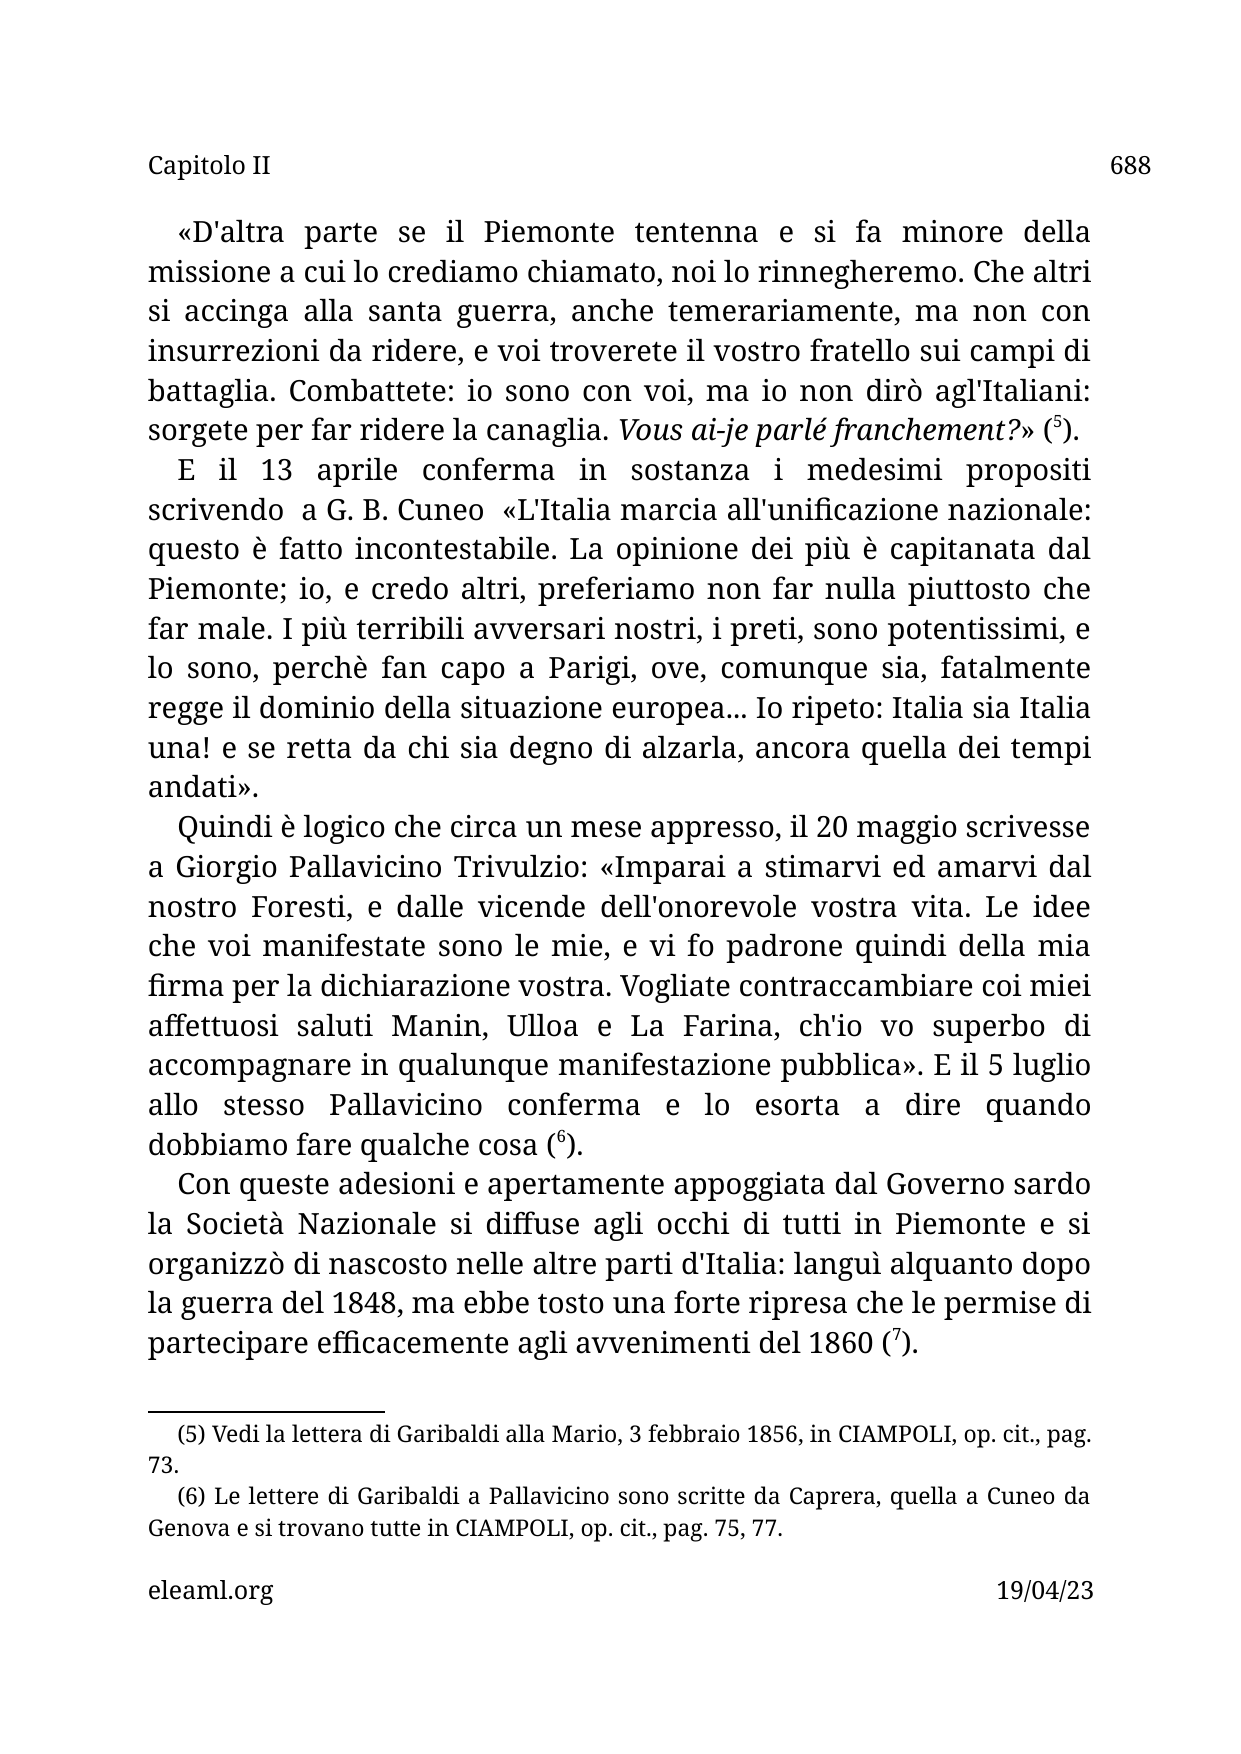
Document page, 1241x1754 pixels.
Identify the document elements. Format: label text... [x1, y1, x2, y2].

text Vedi la lettera di Garibaldi alla Mario, 3 febbraio 1856, in CIAMPOLI, op. cit., pag. 73. [148, 1418, 1093, 1480]
text Le lettere di Garibaldi a Pallavicino sono scritte da Caprera, quella a Cuneo da Genova e si trovano tutte in CIAMPOLI, op. cit., pag. 75, 77. [148, 1480, 1093, 1543]
text E il 13 aprile conferma in sostanza i medesimi propositi scrivendo a G. B. Cuneo «L'Italia marcia all'unificazione nazionale: questo è fatto incontestabile. La opinione dei più è capitanata dal Piemonte; io, e credo altri, preferiamo non far nulla piuttosto che far male. I più terribili avversari nostri, i preti, sono potentissimi, e lo sono, perchè fan capo a Parigi, ove, comunque sia, fatalmente regge il dominio della situazione europea... Io ripeto: Italia sia Italia una! e se retta da chi sia degno di alzarla, ancora quella dei tempi andati». [148, 449, 1093, 806]
text Con queste adesioni e apertamente appoggiata dal Governo sardo la Società Nazionale si diffuse agli occhi di tutti in Piemonte e si organizzò di nascosto nelle altre parti d'Italia: languì alquanto dopo la guerra del 1848, ma ebbe tosto una forte ripresa che le permise di partecipare efficacemente agli avvenimenti del 1860 (). [148, 1164, 1093, 1362]
text Quindi è logico che circa un mese appresso, il 20 maggio scrivesse a Giorgio Pallavicino Trivulzio: «Imparai a stimarvi ed amarvi dal nostro Foresti, e dalle vicende dell'onorevole vostra vita. Le idee che voi manifestate sono le mie, e vi fo padrone quindi della mia firma per la dichiarazione vostra. Vogliate contraccambiare coi miei affettuosi saluti Manin, Ulloa e La Farina, ch'io vo superbo di accompagnare in qualunque manifestazione pubblica». E il 5 luglio allo stesso Pallavicino conferma e lo esorta a dire quando dobbiamo fare qualche cosa (). [148, 806, 1093, 1164]
text «D'altra parte se il Piemonte tentenna e si fa minore della missione a cui lo crediamo chiamato, noi lo rinnegheremo. Che altri si accinga alla santa guerra, anche temerariamente, ma non con insurrezioni da ridere, e voi troverete il vostro fratello sui campi di battaglia. Combattete: io sono con voi, ma io non dirò agl'Italiani: sorgete per far ridere la canaglia. Vous ai-je parlé franchement?» (). [148, 211, 1093, 449]
